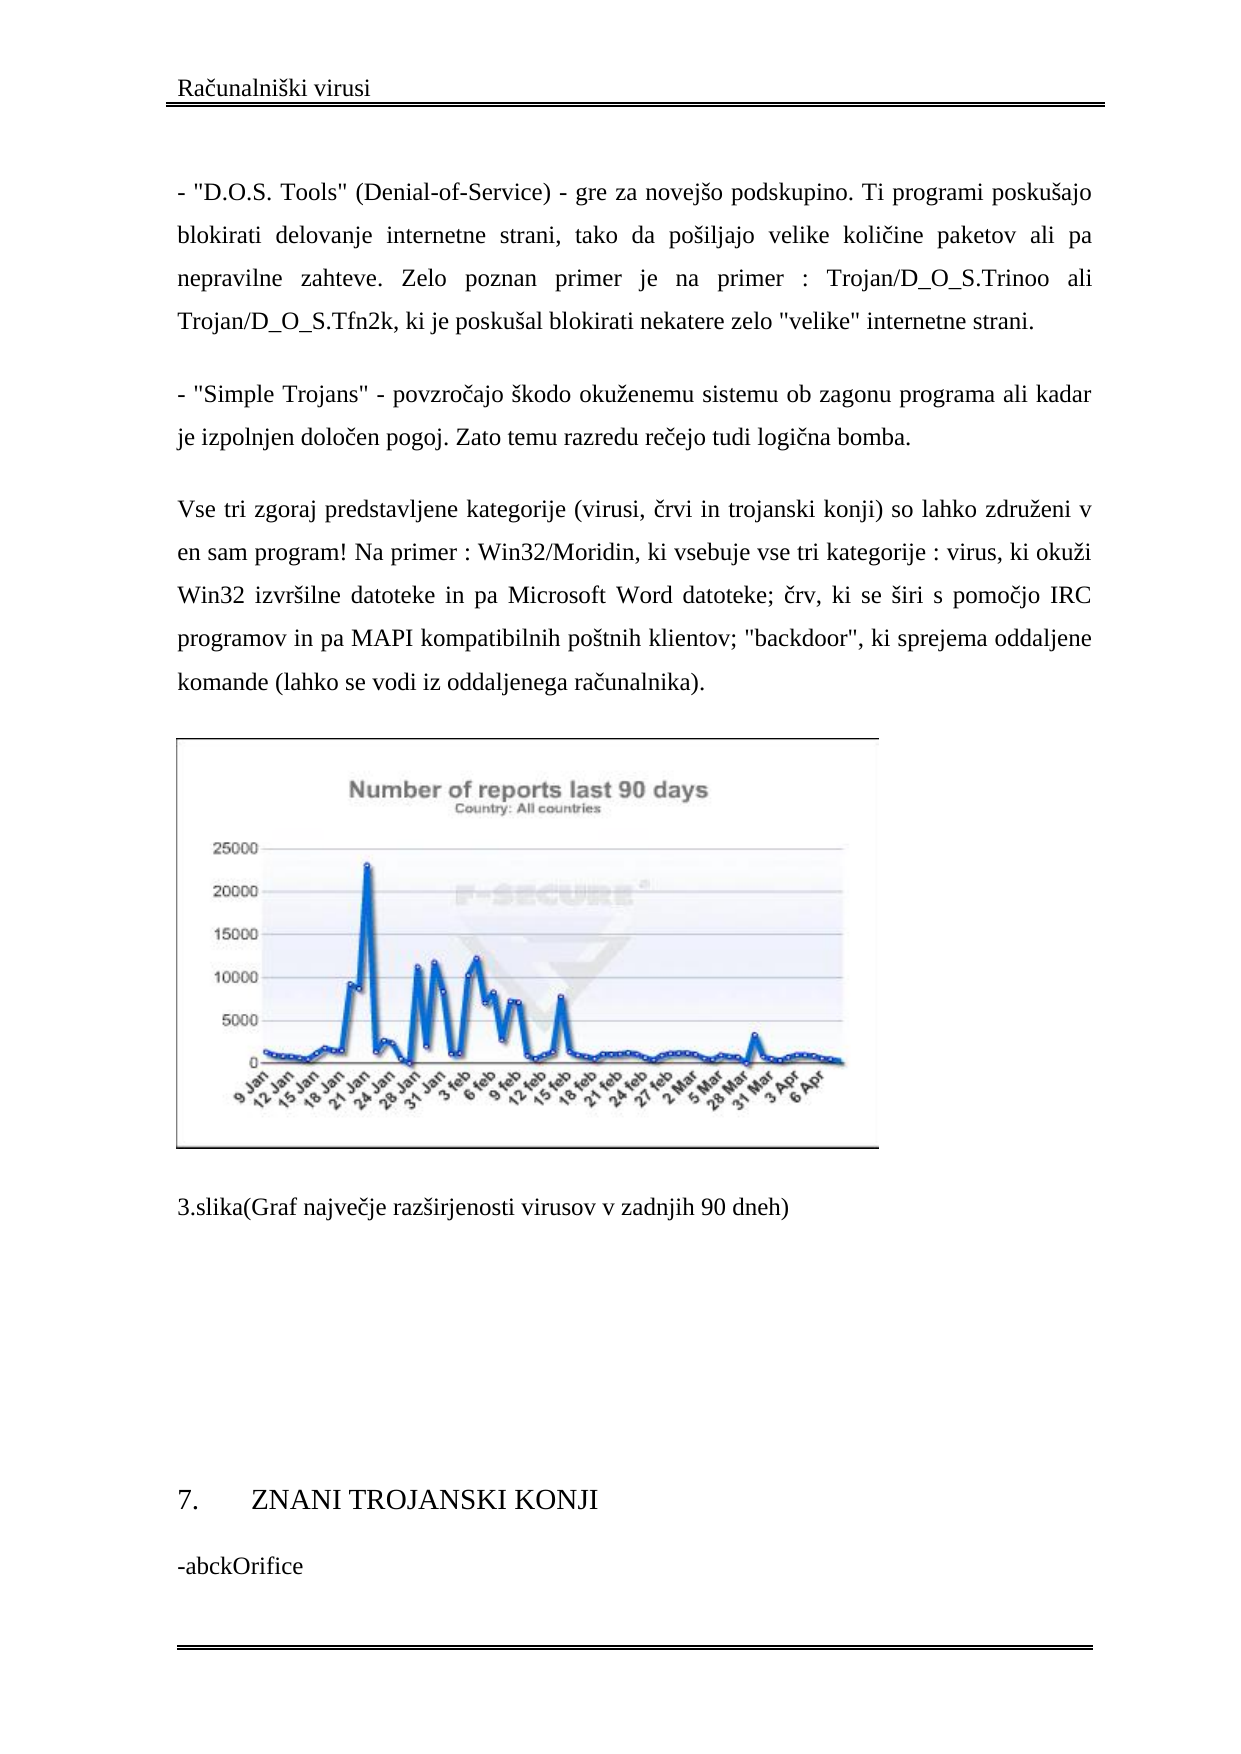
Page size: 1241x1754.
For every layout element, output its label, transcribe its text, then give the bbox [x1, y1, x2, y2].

text - "Simple Trojans" - povzročajo škodo okuženemu sistemu ob zagonu programa ali kadar je izpolnjen določen pogoj. Zato temu razredu rečejo tudi logična bomba. [177, 379, 1093, 451]
text Vse tri zgoraj predstavljene kategorije (virusi, črvi in trojanski konji) so lahko združeni v en sam program! Na primer : Win32/Moridin, ki vsebuje vse tri kategorije : virus, ki okuži Win32 izvršilne datoteke in pa Microsoft Word datoteke; črv, ki se širi s pomočjo IRC programov in pa MAPI kompatibilnih poštnih klientov; "backdoor", ki sprejema oddaljene komande (lahko se vodi iz oddaljenega računalnika). [177, 494, 1093, 695]
subtitle 7. ZNANI TROJANSKI KONJI [177, 1482, 1093, 1516]
text 3.slika(Graf največje razširjenosti virusov v zadnjih 90 dneh) [177, 1192, 1093, 1221]
text - "D.O.S. Tools" (Denial-of-Service) - gre za novejšo podskupino. Ti programi poskušajo blokirati delovanje internetne strani, tako da pošiljajo velike količine paketov ali pa nepravilne zahteve. Zelo poznan primer je na primer : Trojan/D_O_S.Trinoo ali Trojan/D_O_S.Tfn2k, ki je poskušal blokirati nekatere zelo "velike" internetne strani. [177, 177, 1093, 335]
picture [176, 738, 879, 1149]
text -abckOrifice [177, 1551, 1093, 1579]
